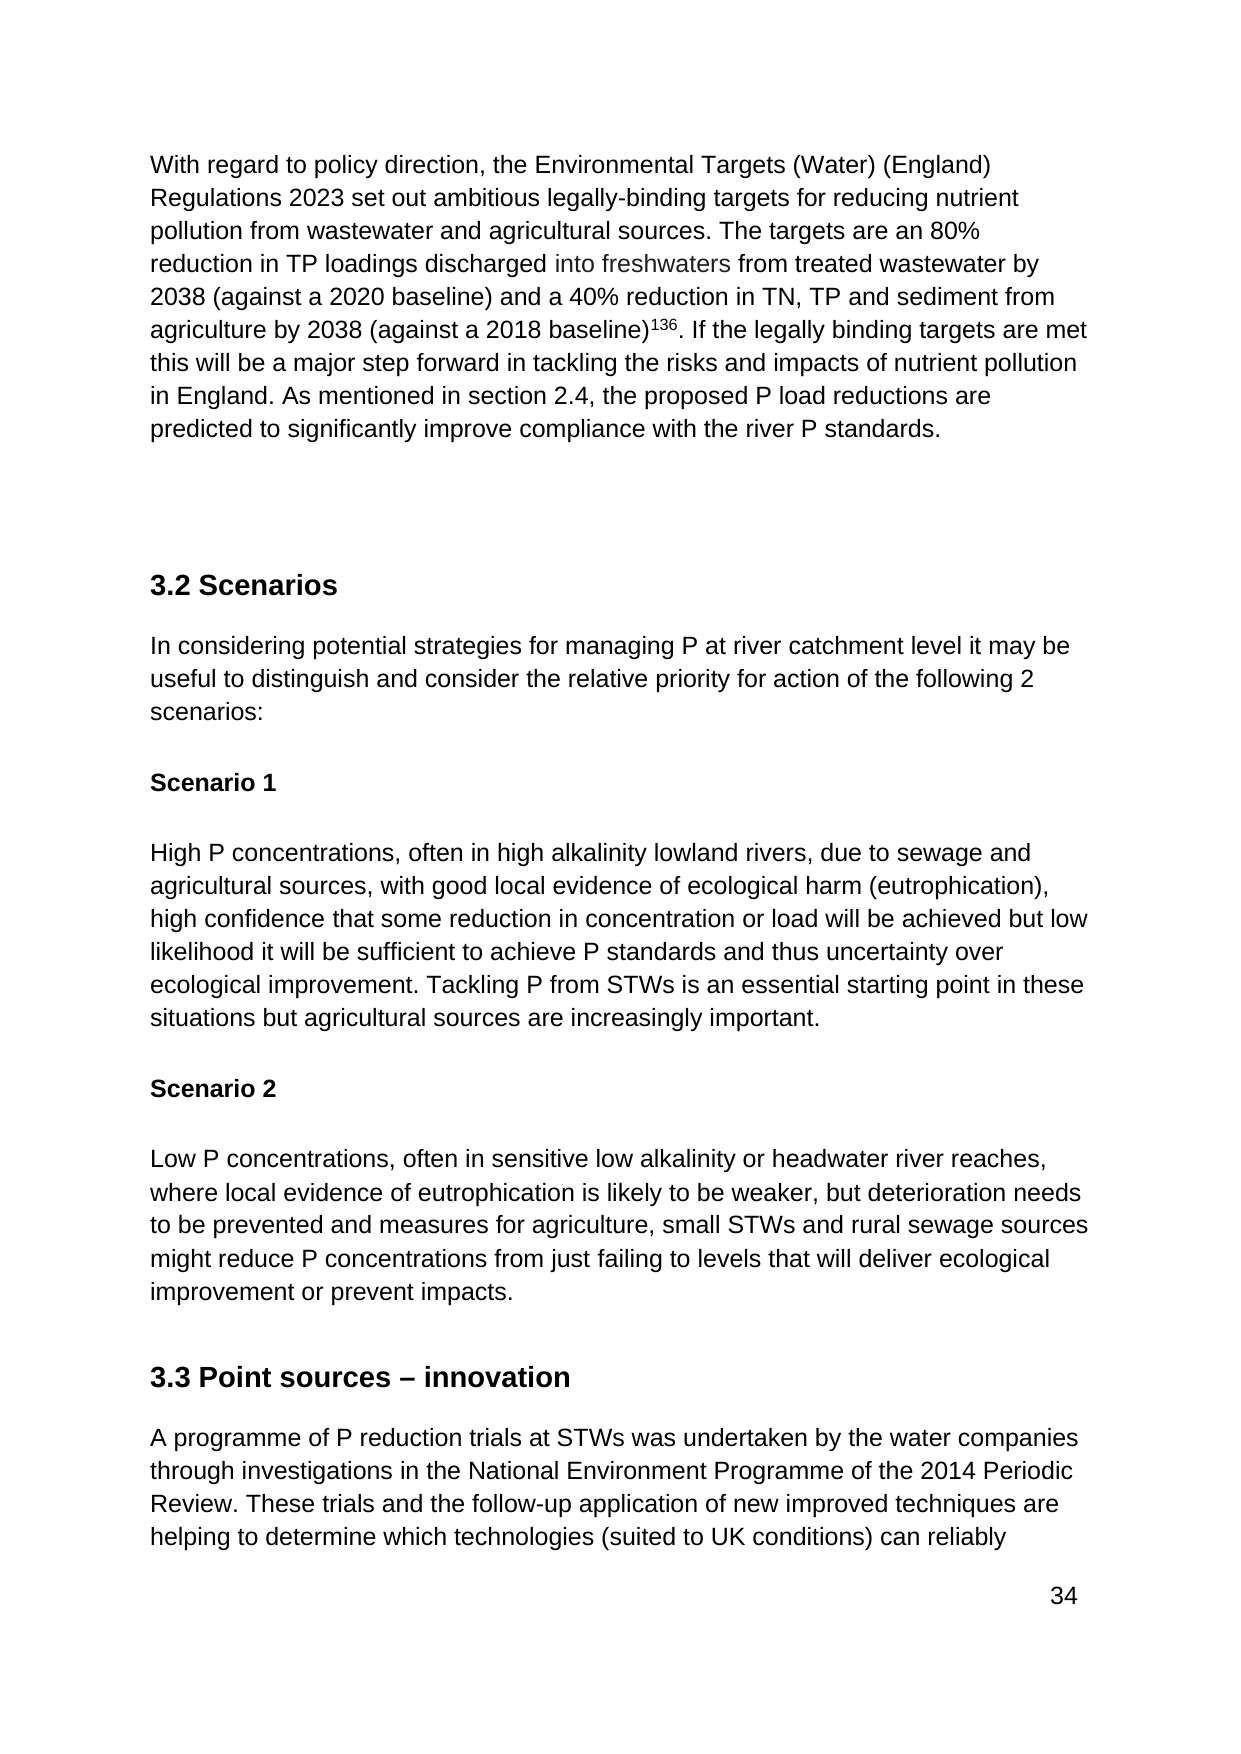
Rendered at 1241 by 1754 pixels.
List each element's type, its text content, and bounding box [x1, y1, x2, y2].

text Scenario 1 [150, 768, 1090, 797]
subtitle 3.3 Point sources – innovation [150, 1359, 1090, 1393]
text A programme of P reduction trials at STWs was undertaken by the water companies through investigations in the National Environment Programme of the 2014 Periodic Review. These trials and the follow-up application of new improved techniques are helping to determine which technologies (suited to UK conditions) can reliably [150, 1423, 1090, 1551]
text High P concentrations, often in high alkalinity lowland rivers, due to sewage and agricultural sources, with good local evidence of ecological harm (eutrophication), high confidence that some reduction in concentration or load will be achieved but low likelihood it will be sufficient to achieve P standards and thus uncertainty over ecological improvement. Tackling P from STWs is an essential starting point in these situations but agricultural sources are increasingly important. [150, 838, 1090, 1032]
text With regard to policy direction, the Environmental Targets (Water) (England) Regulations 2023 set out ambitious legally-binding targets for reducing nutrient pollution from wastewater and agricultural sources. The targets are an 80% reduction in TP loadings discharged into freshwaters from treated wastewater by 2038 (against a 2020 baseline) and a 40% reduction in TN, TP and sediment from agriculture by 2038 (against a 2018 baseline). If the legally binding targets are met this will be a major step forward in tackling the risks and impacts of nutrient pollution in England. As mentioned in section 2.4, the proposed P load reductions are predicted to significantly improve compliance with the river P standards. [150, 150, 1090, 443]
text Low P concentrations, often in sensitive low alkalinity or headwater river reaches, where local evidence of eutrophication is likely to be weaker, but deterioration needs to be prevented and measures for agriculture, small STWs and rural sewage sources might reduce P concentrations from just failing to levels that will deliver ecological improvement or prevent impacts. [150, 1144, 1090, 1305]
subtitle 3.2 Scenarios [150, 568, 1090, 601]
text Scenario 2 [150, 1074, 1090, 1103]
text In considering potential strategies for managing P at river catchment level it may be useful to distinguish and consider the relative priority for action of the following 2 scenarios: [150, 631, 1090, 726]
